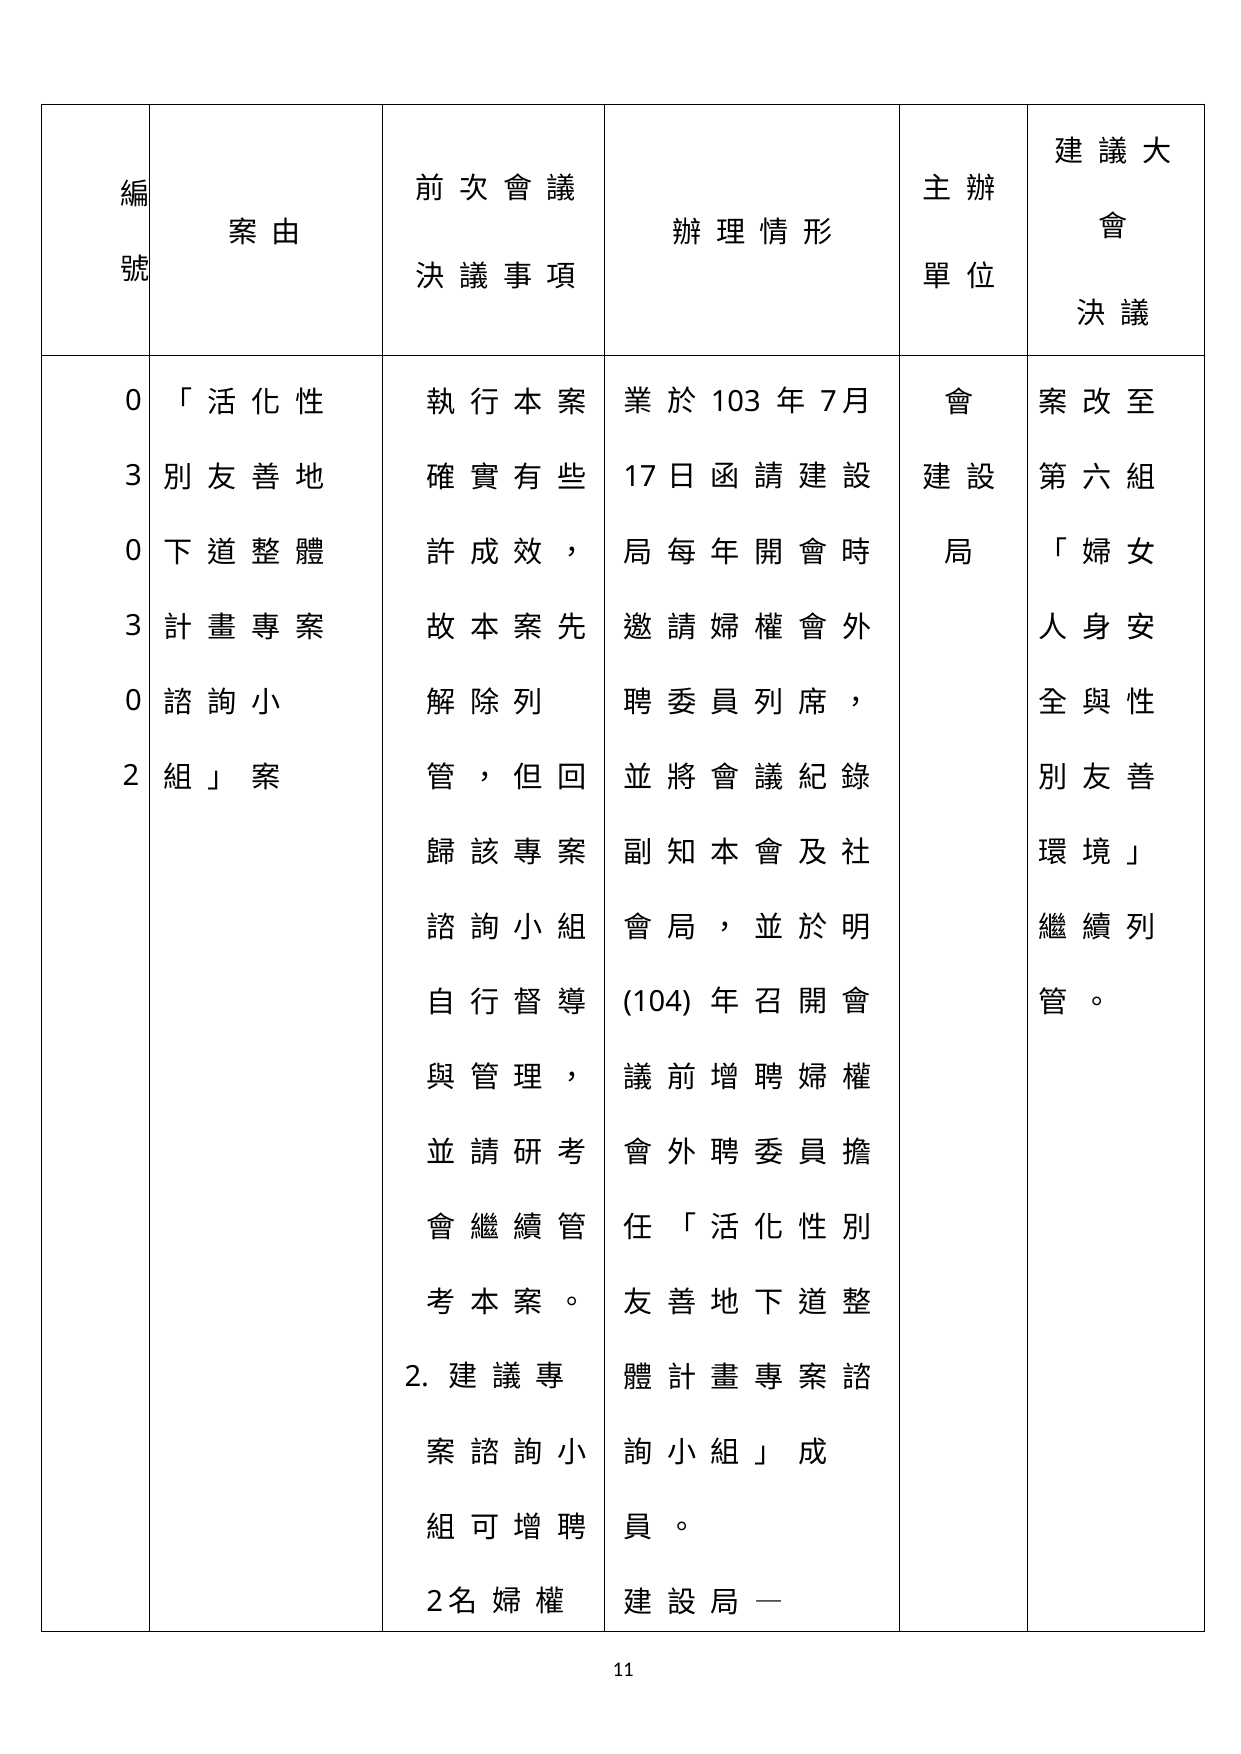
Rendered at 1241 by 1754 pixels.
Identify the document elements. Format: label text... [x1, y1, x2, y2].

table_cell 研考會— 業於103年7月17日函請建設局每年開會時邀請婦權會外聘委員列席，並將會議紀錄副知本會及社會局，並於明(104)年召開會議前增聘婦權會外聘委員擔任「活化性別友善地下道整體計畫專案諮詢小組」成員。 建設局— 本局將於104年度辦理增聘外聘委員。 地下道座落位置已修正。 [605, 356, 899, 1631]
table_header 建議大會 決議 [1028, 105, 1204, 354]
table_cell 案改至第六組「婦女人身安全與性別友善環境」繼續列管。 [1028, 356, 1204, 1631]
table_header 案由 [150, 105, 382, 354]
table_header 辦理情形 [605, 105, 899, 354]
table_cell 「活化性別友善地下道整體計畫專案諮詢小組」案 [150, 356, 382, 1631]
table_cell 030302 [42, 356, 149, 1631]
table_header 編號 [42, 105, 149, 354]
table_cell 會 建設局 [900, 356, 1027, 1631]
table_header 前次會議 決議事項 [383, 105, 604, 354]
table_header 主辦 單位 [900, 105, 1027, 354]
table_cell 建設局執行本案確實有些許成效，故本案先解除列管，但回歸該專案諮詢小組自行督導與管理，並請研考會繼續管考本案。 建議專案諮詢小組可增聘2名婦權會的外聘委員及其他外聘委員給予督導及協助。 請建設局留意專案報告資料(會議手冊第49頁)準確度，地下道座落位置請再確認。 [383, 356, 604, 1631]
